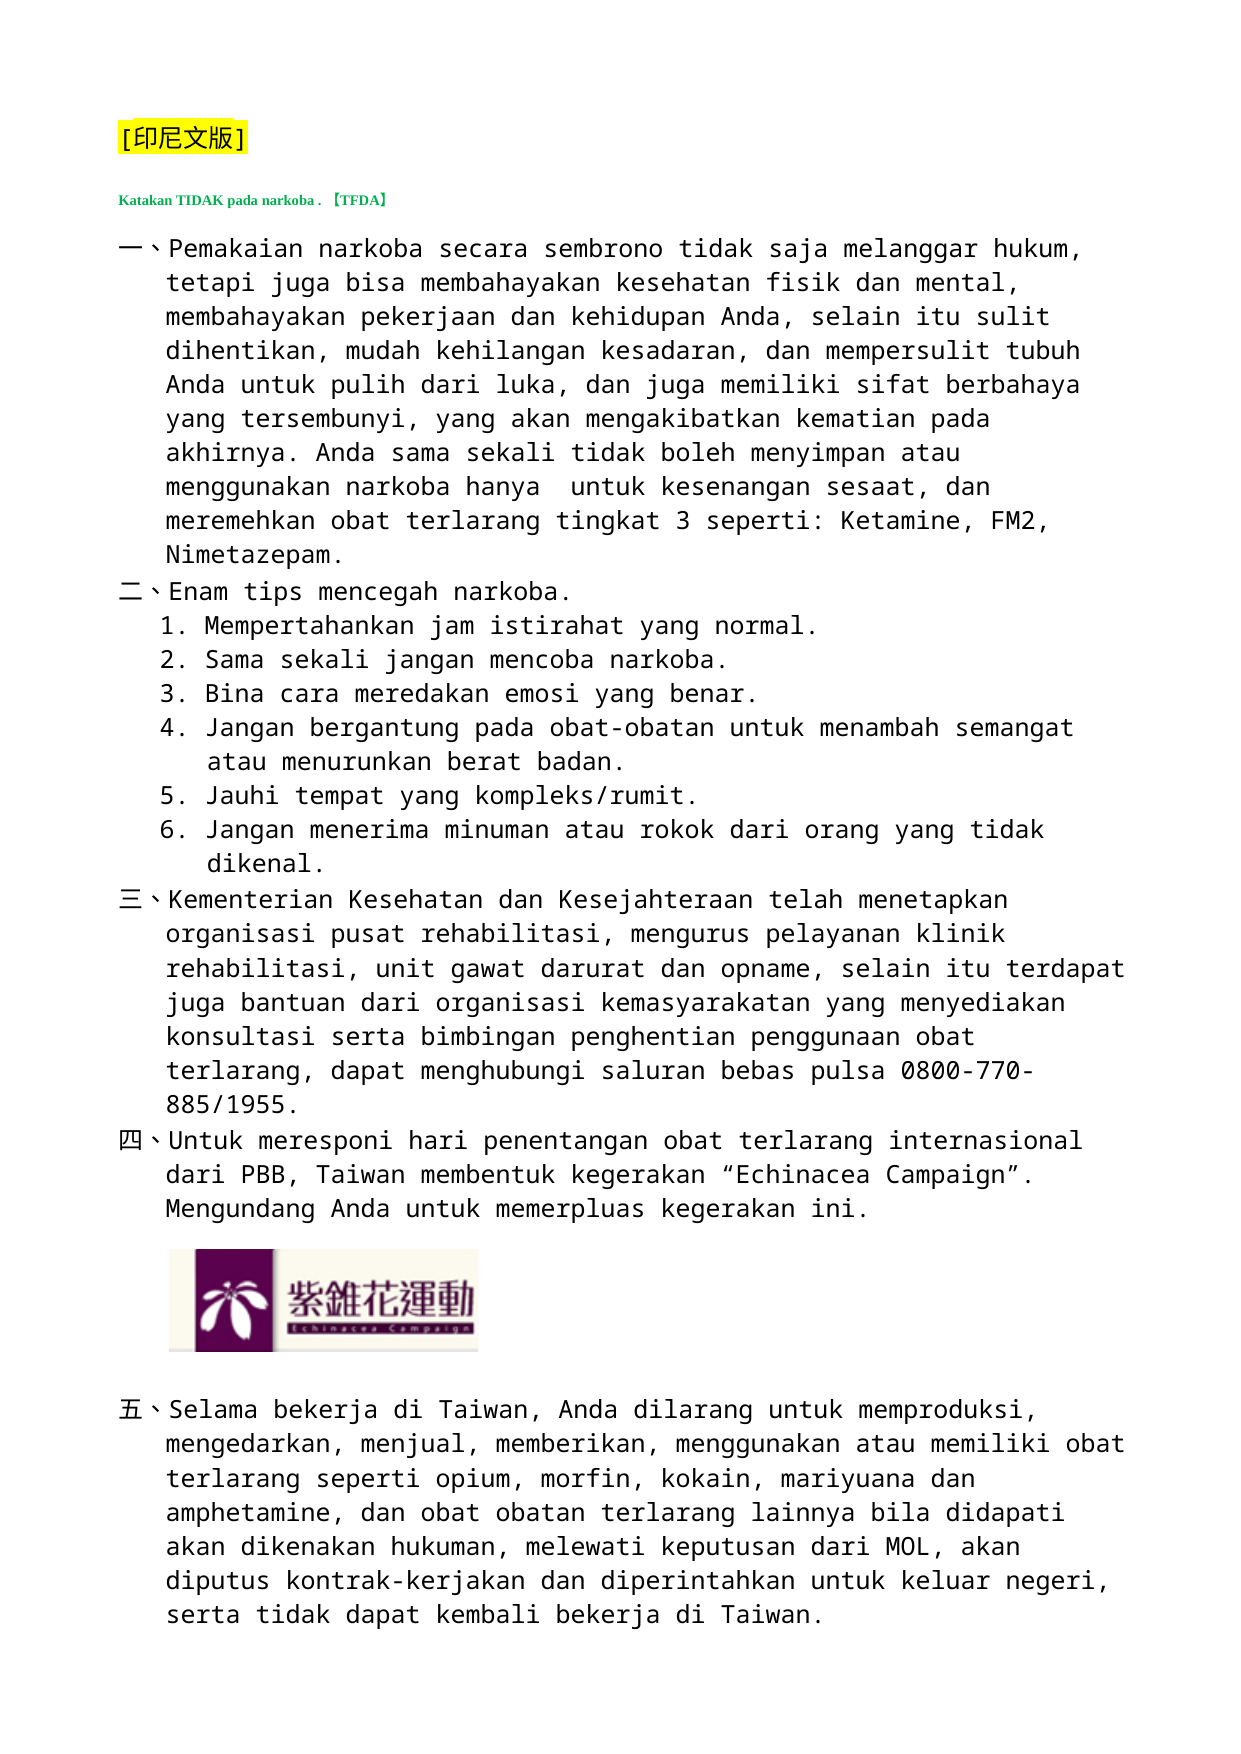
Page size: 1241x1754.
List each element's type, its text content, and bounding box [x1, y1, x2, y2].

text 6. Jangan menerima minuman atau rokok dari orang yang tidak dikenal. [159, 812, 1128, 880]
text 1. Mempertahankan jam istirahat yang normal. [159, 607, 1128, 641]
text 4. Jangan bergantung pada obat-obatan untuk menambah semangat atau menurunkan berat badan. [159, 709, 1128, 778]
text 五、Selama bekerja di Taiwan, Anda dilarang untuk memproduksi, mengedarkan, menjual, memberikan, menggunakan atau memiliki obat terlarang seperti opium, morfin, kokain, mariyuana dan amphetamine, dan obat obatan terlarang lainnya bila didapati akan dikenakan hukuman, melewati keputusan dari MOL, akan diputus kontrak-kerjakan dan diperintahkan untuk keluar negeri, serta tidak dapat kembali bekerja di Taiwan. [118, 1390, 1128, 1631]
text 二、Enam tips mencegah narkoba. [118, 571, 1128, 607]
text 5. Jauhi tempat yang kompleks/rumit. [159, 778, 1128, 812]
text 四、Untuk meresponi hari penentangan obat terlarang internasional dari PBB, Taiwan membentuk kegerakan “Echinacea Campaign”. Mengundang Anda untuk memerpluas kegerakan ini. [118, 1121, 1128, 1225]
text Katakan TIDAK pada narkoba . 【TFDA】 [118, 188, 1128, 209]
text 一、Pemakaian narkoba secara sembrono tidak saja melanggar hukum, tetapi juga bisa membahayakan kesehatan fisik dan mental, membahayakan pekerjaan dan kehidupan Anda, selain itu sulit dihentikan, mudah kehilangan kesadaran, dan mempersulit tubuh Anda untuk pulih dari luka, dan juga memiliki sifat berbahaya yang tersembunyi, yang akan mengakibatkan kematian pada akhirnya. Anda sama sekali tidak boleh menyimpan atau menggunakan narkoba hanya untuk kesenangan sesaat, dan meremehkan obat terlarang tingkat 3 seperti: Ketamine, FM2, Nimetazepam. [118, 228, 1128, 571]
text 三、Kementerian Kesehatan dan Kesejahteraan telah menetapkan organisasi pusat rehabilitasi, mengurus pelayanan klinik rehabilitasi, unit gawat darurat dan opname, selain itu terdapat juga bantuan dari organisasi kemasyarakatan yang menyediakan konsultasi serta bimbingan penghentian penggunaan obat terlarang, dapat menghubungi saluran bebas pulsa 0800-770-885/1955. [118, 880, 1128, 1121]
text 3. Bina cara meredakan emosi yang benar. [159, 676, 1128, 709]
text 2. Sama sekali jangan mencoba narkoba. [159, 641, 1128, 676]
text [印尼文版] [118, 118, 1128, 154]
